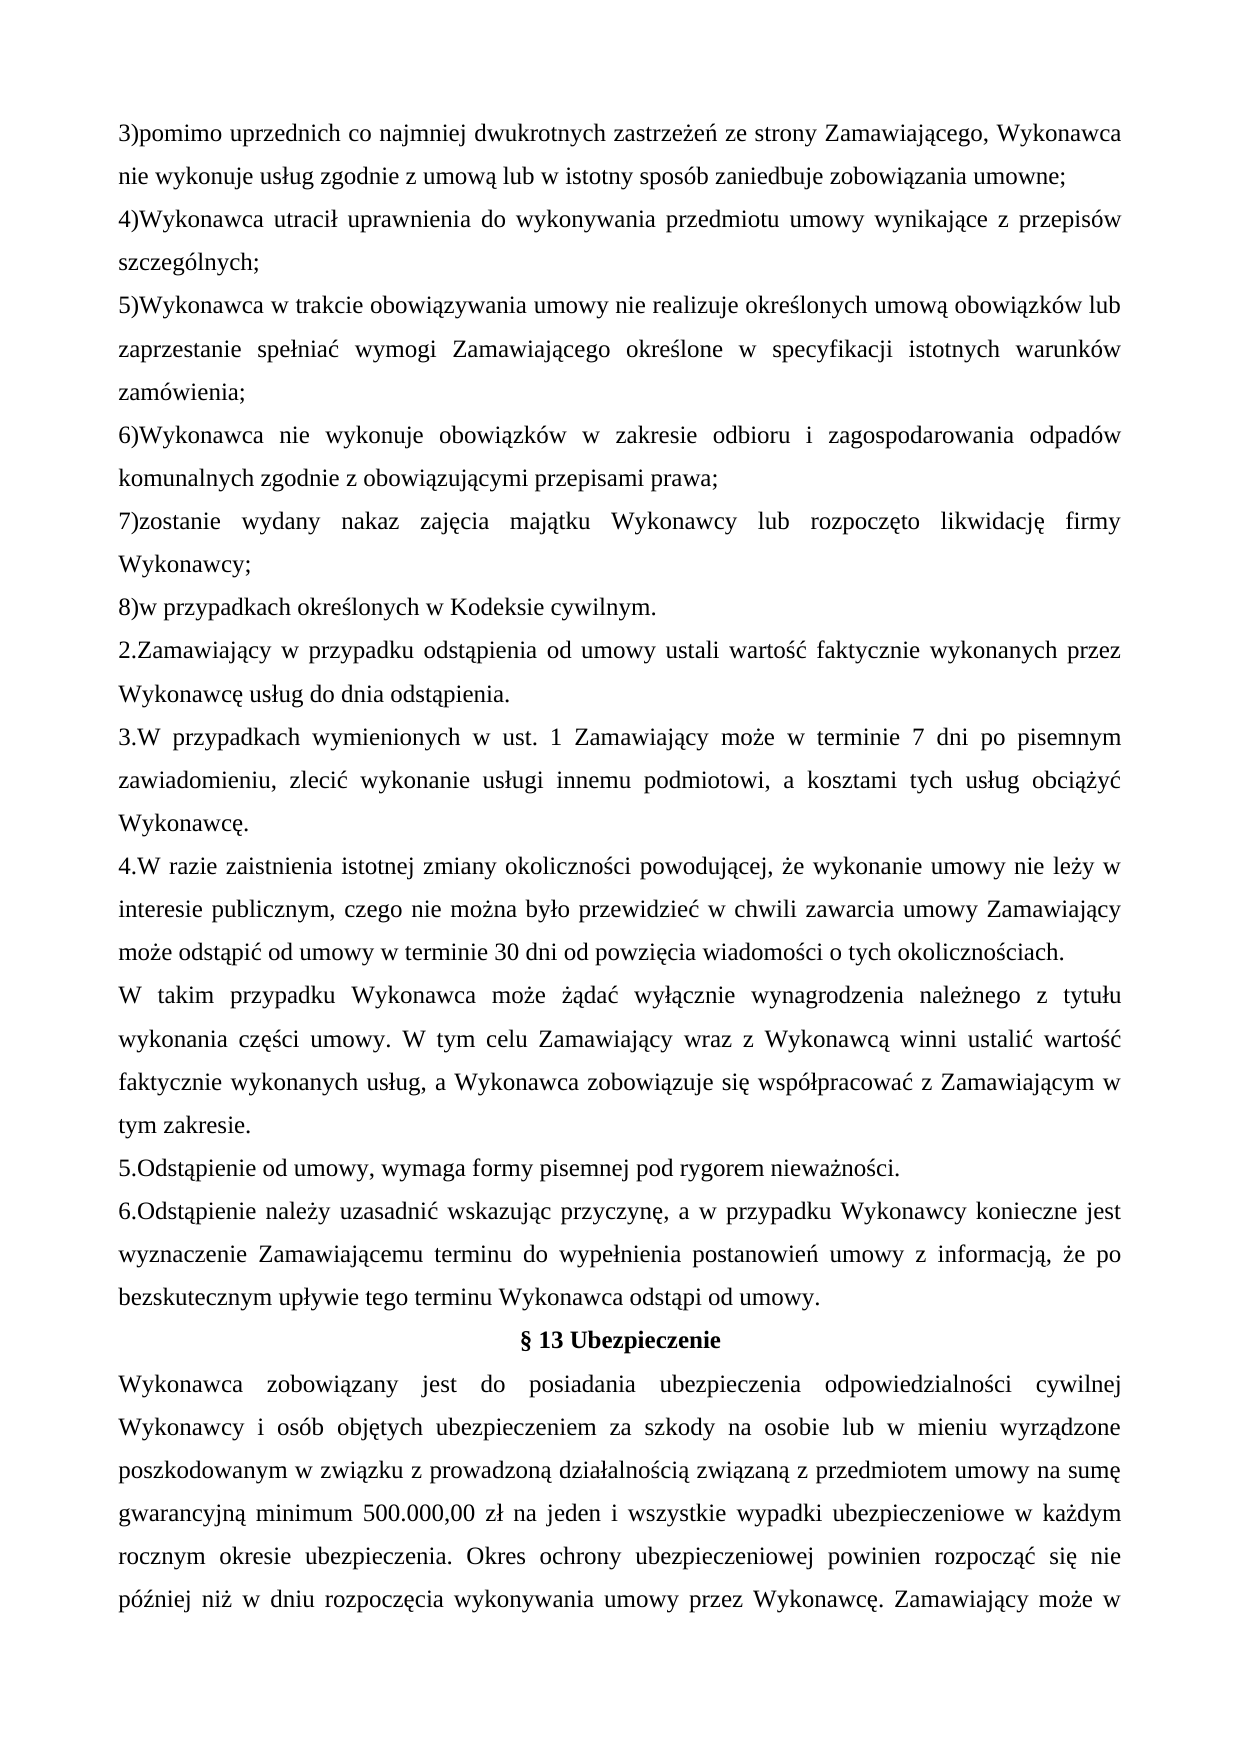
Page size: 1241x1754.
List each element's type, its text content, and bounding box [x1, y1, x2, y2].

text 3)pomimo uprzednich co najmniej dwukrotnych zastrzeżeń ze strony Zamawiającego, Wykonawca nie wykonuje usług zgodnie z umową lub w istotny sposób zaniedbuje zobowiązania umowne; [118, 118, 1122, 190]
text 6.Odstąpienie należy uzasadnić wskazując przyczynę, a w przypadku Wykonawcy konieczne jest wyznaczenie Zamawiającemu terminu do wypełnienia postanowień umowy z informacją, że po bezskutecznym upływie tego terminu Wykonawca odstąpi od umowy. [118, 1196, 1122, 1311]
text 5.Odstąpienie od umowy, wymaga formy pisemnej pod rygorem nieważności. [118, 1153, 1122, 1182]
text Wykonawca zobowiązany jest do posiadania ubezpieczenia odpowiedzialności cywilnej Wykonawcy i osób objętych ubezpieczeniem za szkody na osobie lub w mieniu wyrządzone poszkodowanym w związku z prowadzoną działalnością związaną z przedmiotem umowy na sumę gwarancyjną minimum 500.000,00 zł na jeden i wszystkie wypadki ubezpieczeniowe w każdym rocznym okresie ubezpieczenia. Okres ochrony ubezpieczeniowej powinien rozpocząć się nie później niż w dniu rozpoczęcia wykonywania umowy przez Wykonawcę. Zamawiający może w [118, 1369, 1122, 1613]
text § 13 Ubezpieczenie [118, 1326, 1122, 1354]
text 5)Wykonawca w trakcie obowiązywania umowy nie realizuje określonych umową obowiązków lub zaprzestanie spełniać wymogi Zamawiającego określone w specyfikacji istotnych warunków zamówienia; [118, 291, 1122, 406]
text 4)Wykonawca utracił uprawnienia do wykonywania przedmiotu umowy wynikające z przepisów szczególnych; [118, 204, 1122, 276]
text 3.W przypadkach wymienionych w ust. 1 Zamawiający może w terminie 7 dni po pisemnym zawiadomieniu, zlecić wykonanie usługi innemu podmiotowi, a kosztami tych usług obciążyć Wykonawcę. [118, 722, 1122, 837]
text 6)Wykonawca nie wykonuje obowiązków w zakresie odbioru i zagospodarowania odpadów komunalnych zgodnie z obowiązującymi przepisami prawa; [118, 420, 1122, 492]
text 4.W razie zaistnienia istotnej zmiany okoliczności powodującej, że wykonanie umowy nie leży w interesie publicznym, czego nie można było przewidzieć w chwili zawarcia umowy Zamawiający może odstąpić od umowy w terminie 30 dni od powzięcia wiadomości o tych okolicznościach. [118, 851, 1122, 966]
text 8)w przypadkach określonych w Kodeksie cywilnym. [118, 592, 1122, 621]
text 7)zostanie wydany nakaz zajęcia majątku Wykonawcy lub rozpoczęto likwidację firmy Wykonawcy; [118, 506, 1122, 578]
text 2.Zamawiający w przypadku odstąpienia od umowy ustali wartość faktycznie wykonanych przez Wykonawcę usług do dnia odstąpienia. [118, 636, 1122, 707]
text W takim przypadku Wykonawca może żądać wyłącznie wynagrodzenia należnego z tytułu wykonania części umowy. W tym celu Zamawiający wraz z Wykonawcą winni ustalić wartość faktycznie wykonanych usług, a Wykonawca zobowiązuje się współpracować z Zamawiającym w tym zakresie. [118, 981, 1122, 1139]
